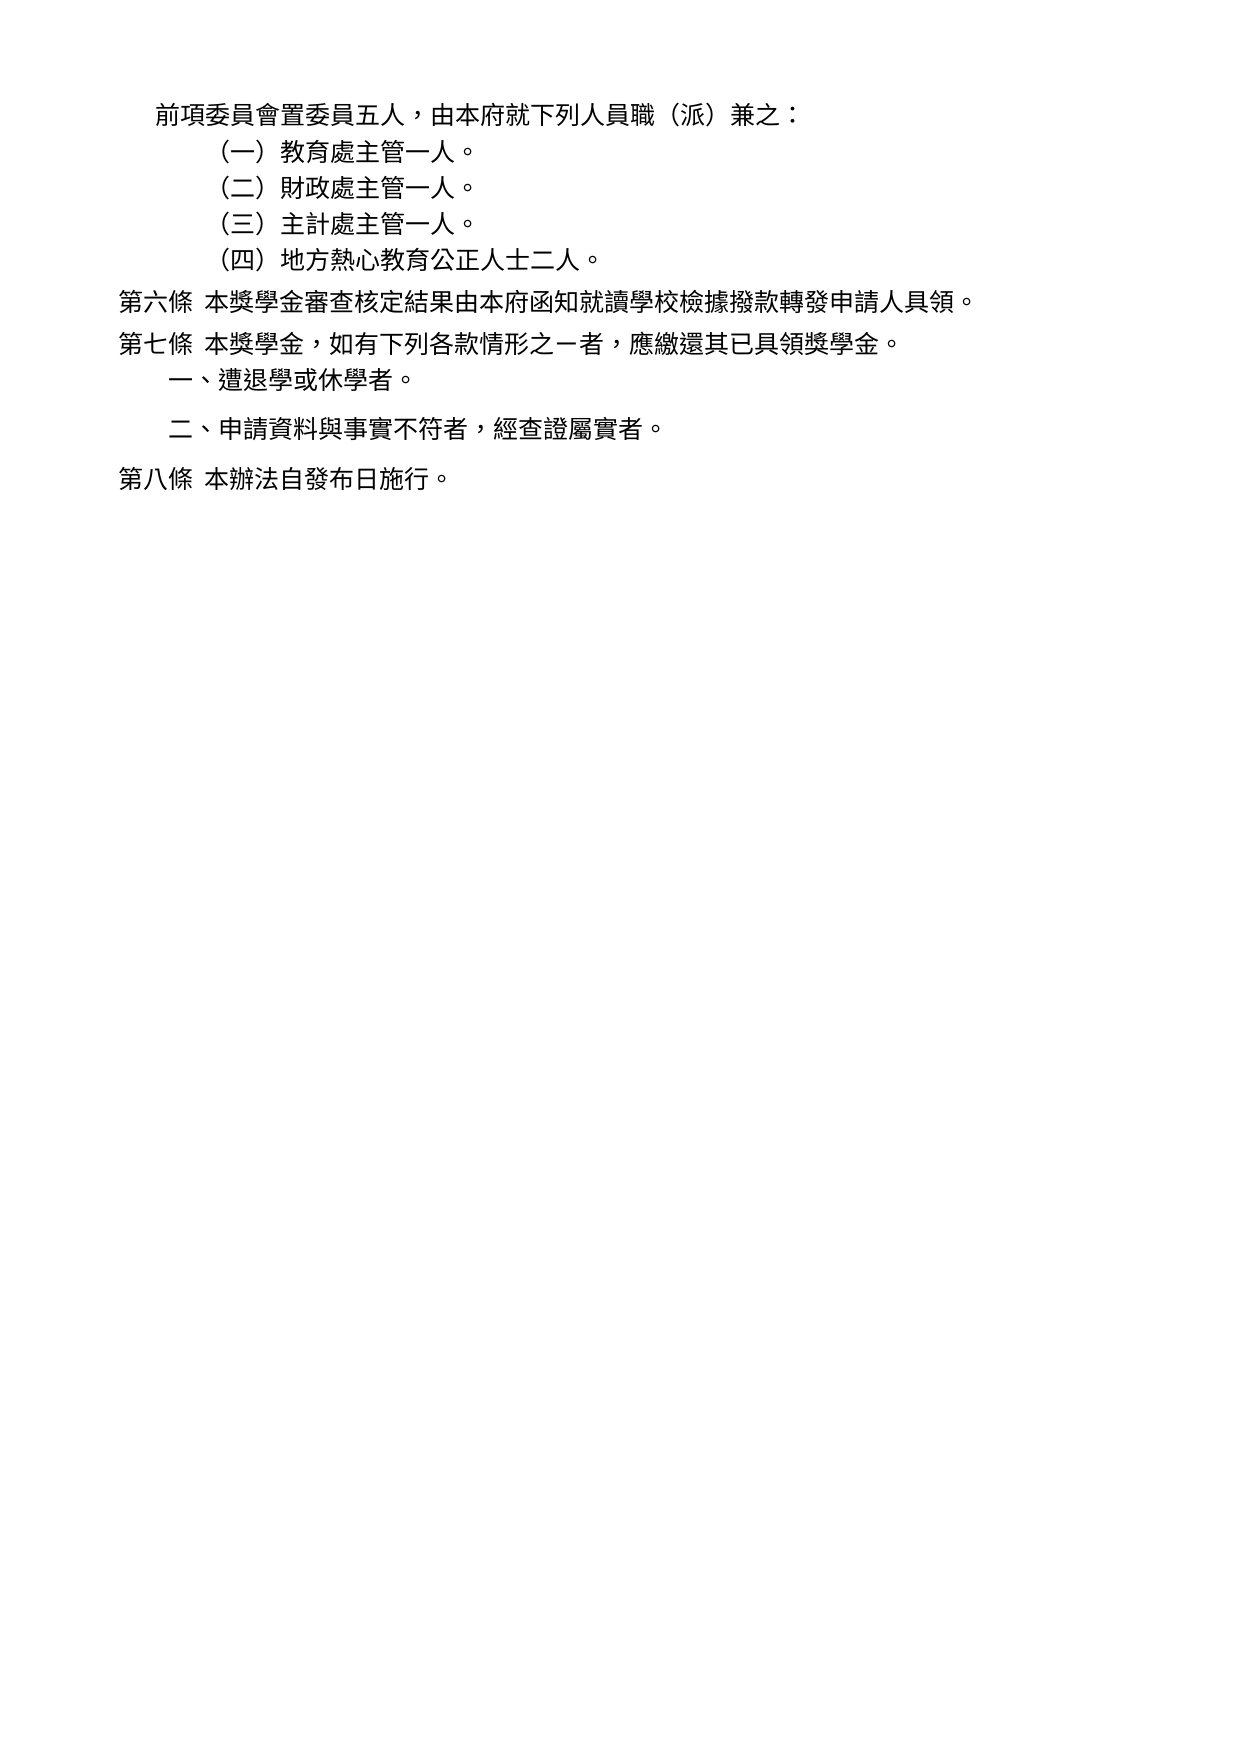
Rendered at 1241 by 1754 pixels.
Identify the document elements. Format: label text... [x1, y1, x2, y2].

text （三）主計處主管一人。 [118, 204, 1122, 241]
text （一）教育處主管一人。 [118, 132, 1122, 168]
text （四）地方熱心教育公正人士二人。 [206, 241, 1122, 277]
text 第七條 本獎學金，如有下列各款情形之ㄧ者，應繳還其已具領獎學金。 [118, 324, 1122, 360]
text 前項委員會置委員五人，由本府就下列人員職（派）兼之： [118, 96, 1122, 132]
text 一、遭退學或休學者。 [118, 360, 1122, 397]
text 第八條 本辦法自發布日施行。 [118, 459, 1122, 495]
text 二、申請資料與事實不符者，經查證屬實者。 [118, 397, 1122, 459]
text （二）財政處主管一人。 [118, 168, 1122, 204]
text 第六條 本獎學金審查核定結果由本府函知就讀學校檢據撥款轉發申請人具領。 [118, 282, 1122, 319]
